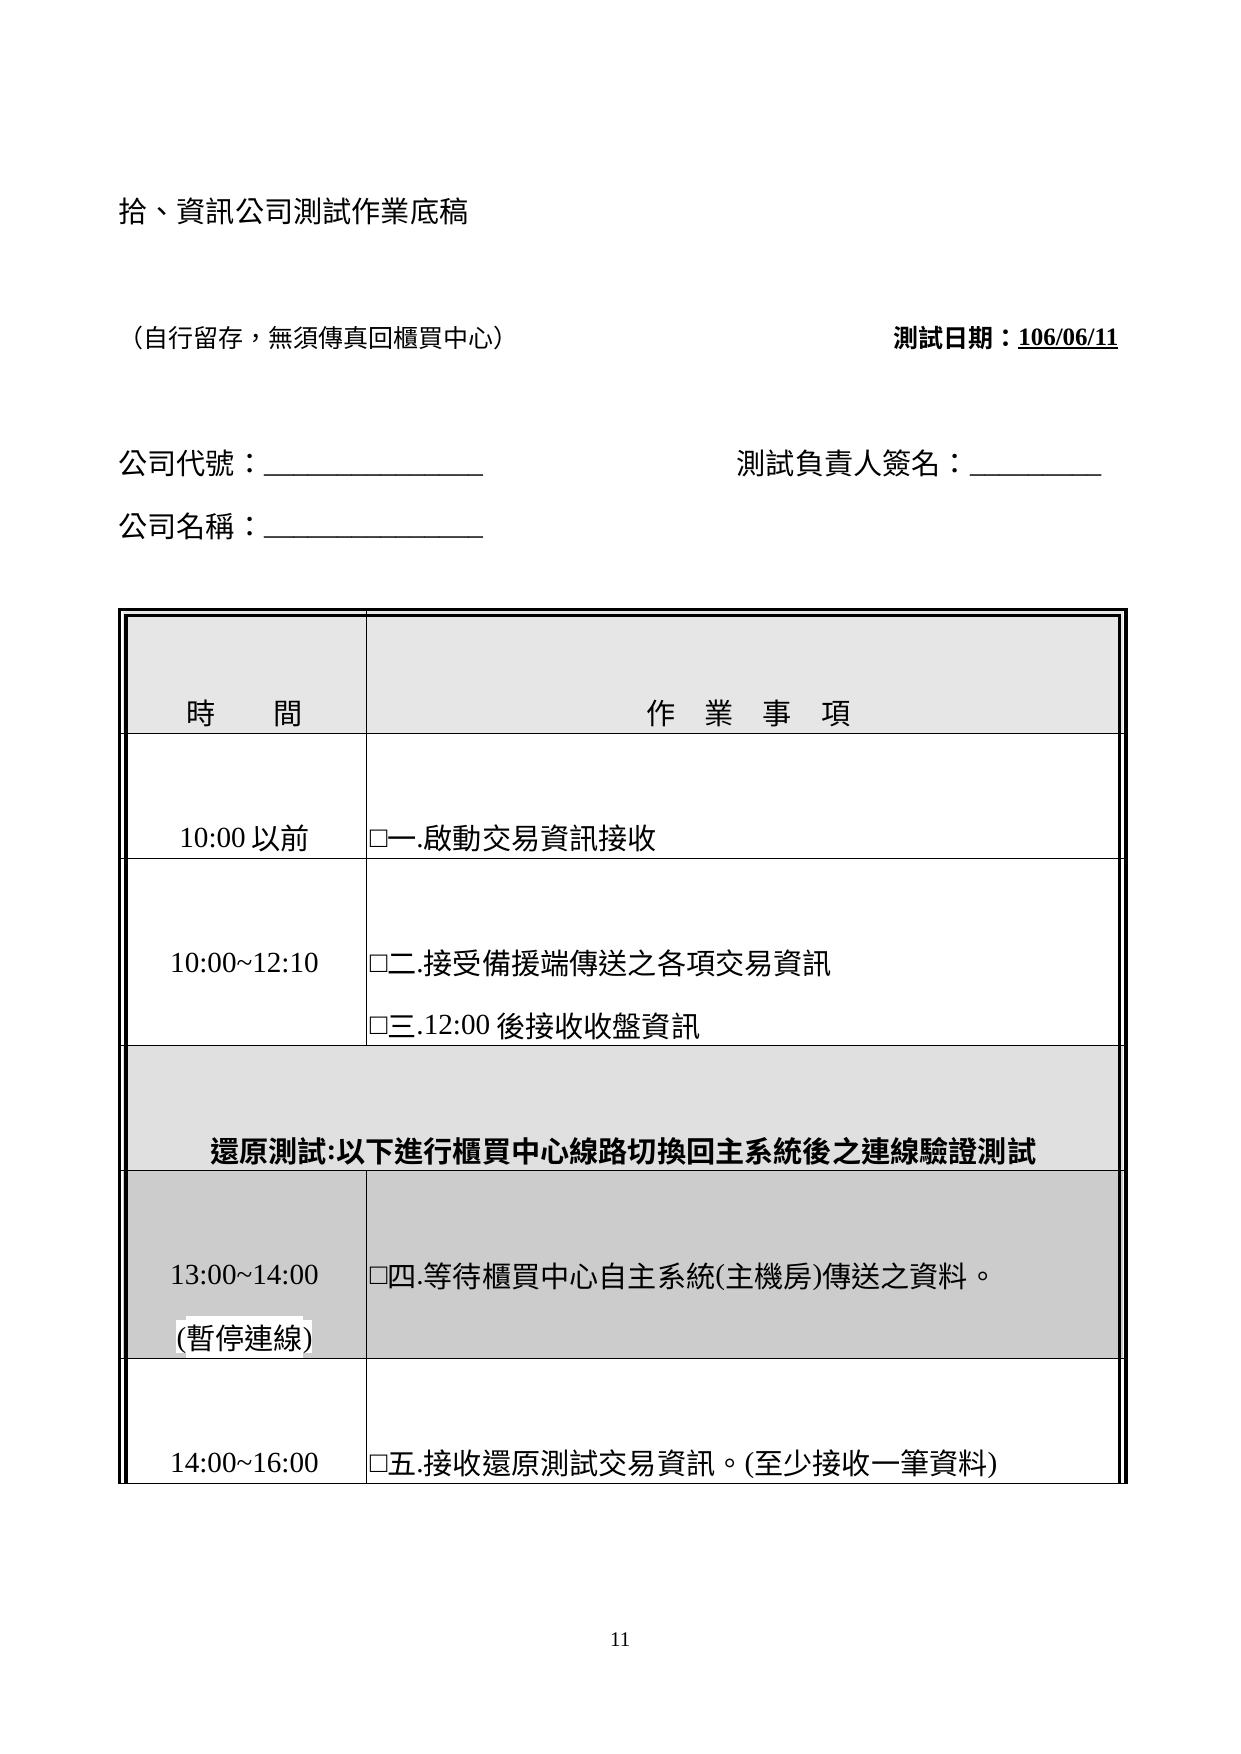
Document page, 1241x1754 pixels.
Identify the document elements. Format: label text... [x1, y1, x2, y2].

table_cell 還原測試:以下進行櫃買中心線路切換回主系統後之連線驗證測試 [128, 1046, 1118, 1170]
table_cell □五.接收還原測試交易資訊。(至少接收一筆資料) [367, 1359, 1118, 1483]
table_cell □二.接受備援端傳送之各項交易資訊 □三.12:00後接收收盤資訊 [367, 859, 1118, 1045]
table_cell 10:00以前 [128, 734, 366, 858]
table_cell □四.等待櫃買中心自主系統(主機房)傳送之資料。 [367, 1171, 1118, 1358]
table_header 作 業 事 項 [367, 611, 1123, 733]
table_cell 14:00~16:00 [128, 1359, 366, 1483]
text 公司名稱：_______________ [118, 483, 1122, 545]
text （自行留存，無須傳真回櫃買中心） 測試日期：106/06/11 [118, 295, 1122, 358]
table_header 時 間 [123, 611, 366, 733]
table_cell 10:00~12:10 [128, 859, 366, 1045]
table_cell 13:00~14:00 (暫停連線) [128, 1171, 366, 1358]
subtitle 拾、資訊公司測試作業底稿 [118, 189, 1122, 271]
table_cell □一.啟動交易資訊接收 [367, 734, 1118, 858]
text 公司代號：_______________ 測試負責人簽名：_________ [118, 420, 1122, 483]
